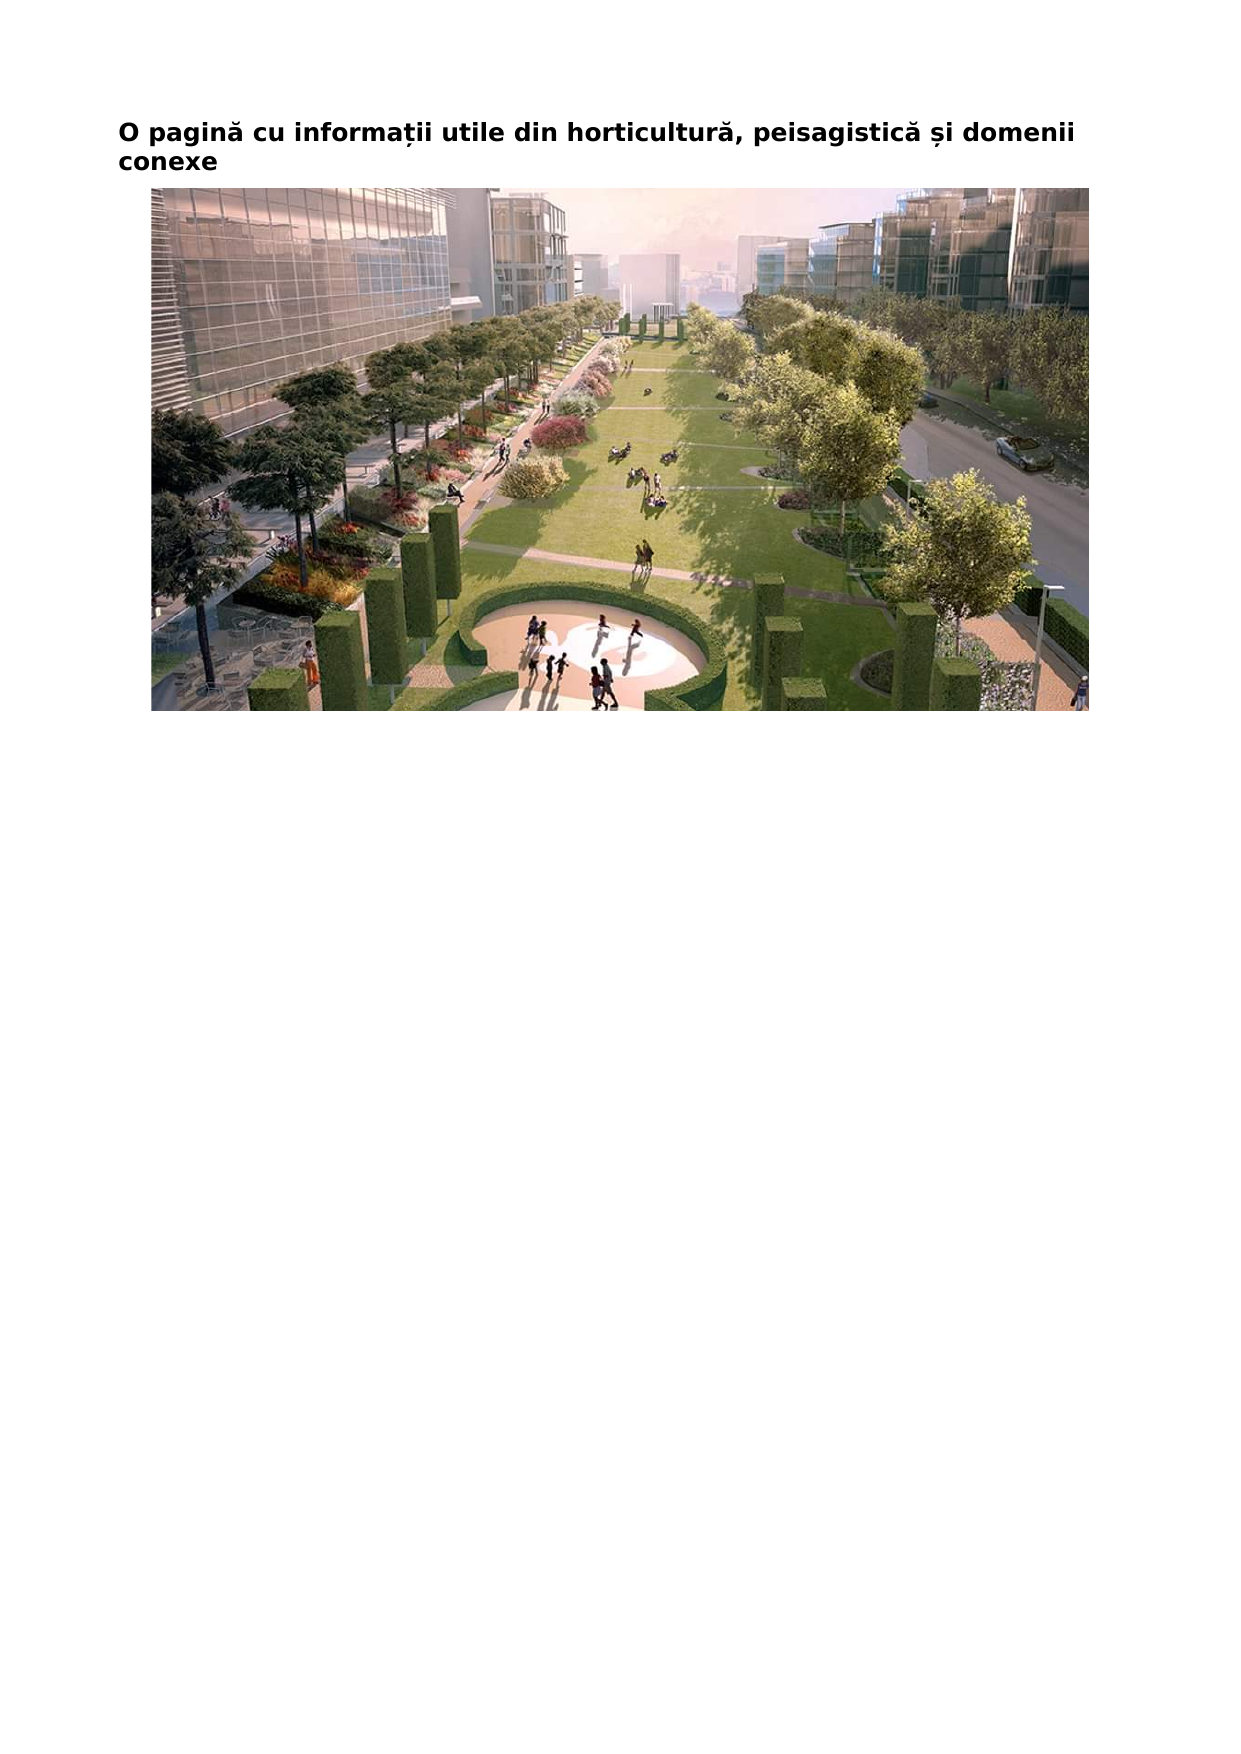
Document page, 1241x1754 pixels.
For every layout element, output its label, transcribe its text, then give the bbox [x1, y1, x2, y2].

picture [151, 188, 1089, 711]
text O pagină cu informații utile din horticultură, peisagistică și domenii conexe [118, 118, 1122, 176]
